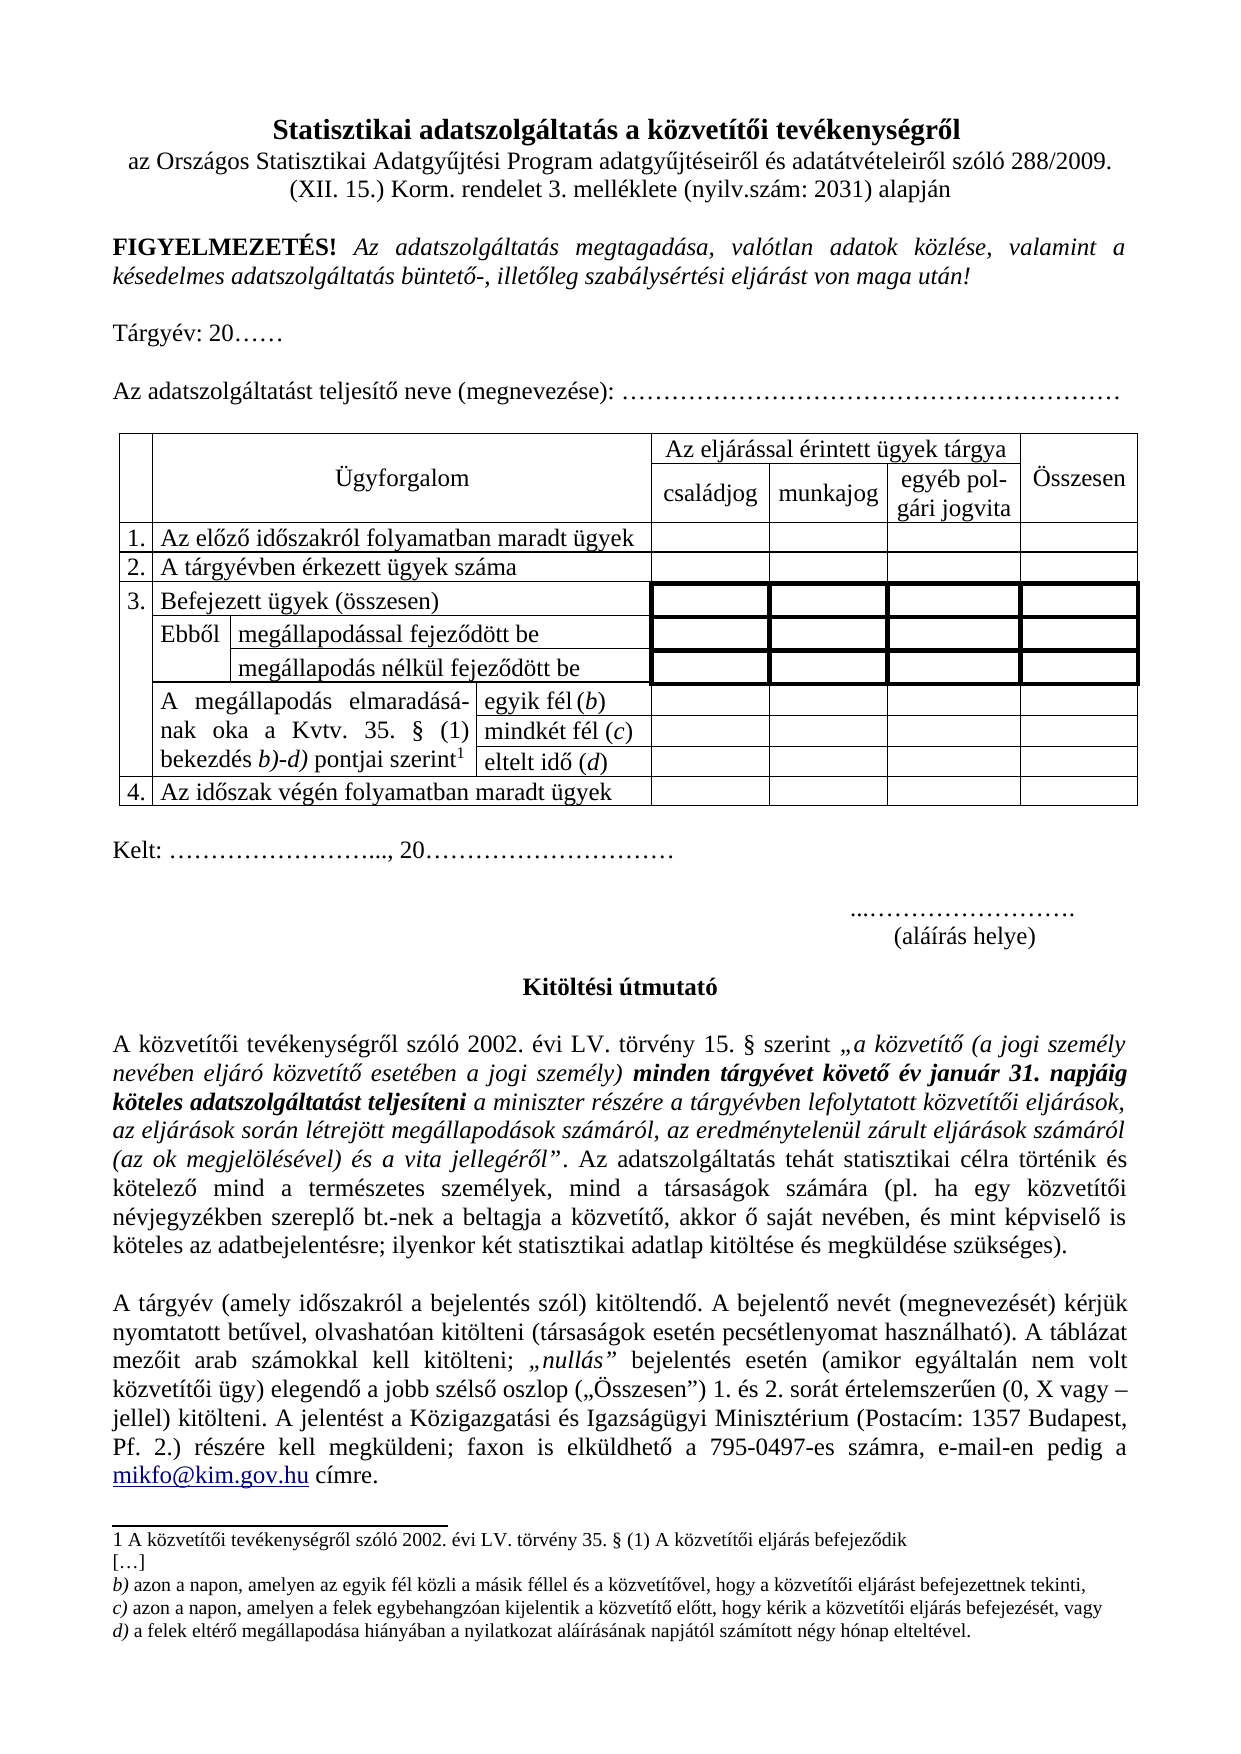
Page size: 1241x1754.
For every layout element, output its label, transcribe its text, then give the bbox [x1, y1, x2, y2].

table_cell [1023, 653, 1136, 681]
table_cell [1023, 586, 1136, 614]
table_cell [770, 523, 887, 551]
table_cell [120, 681, 152, 776]
table_header Ügyforgalom [153, 434, 651, 522]
table_cell [890, 619, 1018, 648]
text Tárgyév: 20…… [112, 318, 1128, 347]
table_cell [652, 686, 769, 715]
table_cell családjog [652, 464, 769, 522]
table_cell megállapodás nélkül fejeződött be [231, 649, 649, 681]
table_cell mindkét fél (c) [477, 716, 651, 746]
table_cell [772, 619, 885, 648]
table_cell [1021, 716, 1137, 746]
table_cell [770, 553, 887, 581]
table_header Összesen [1021, 434, 1137, 522]
text (aláírás helye) [112, 921, 1128, 950]
table_cell Befejezett ügyek (összesen) [153, 582, 649, 614]
table_cell [654, 653, 767, 681]
table_cell [890, 653, 1018, 681]
table_cell egyik fél (b) [477, 683, 651, 715]
text az Országos Statisztikai Adatgyűjtési Program adatgyűjtéseiről és adatátvételeiről szóló 288/2009. (XII. 15.) Korm. rendelet 3. melléklete (nyilv.szám: 2031) alapján [112, 146, 1128, 203]
table_cell [652, 523, 769, 551]
table_cell 3. [120, 582, 152, 681]
table_cell [888, 716, 1020, 746]
table_cell [652, 553, 769, 581]
text Kitöltési útmutató [112, 972, 1128, 1001]
table_cell [770, 777, 887, 805]
table_cell [1021, 686, 1137, 715]
table_cell [652, 777, 769, 805]
table_cell [654, 619, 767, 648]
table_cell eltelt idő (d) [477, 747, 651, 776]
table_cell [1021, 553, 1137, 581]
table_cell [888, 747, 1020, 776]
table_cell [770, 716, 887, 746]
table_cell [770, 686, 887, 715]
table_header [120, 434, 152, 522]
table_cell [890, 586, 1018, 614]
table_cell [772, 653, 885, 681]
text FIGYELMEZETÉS! Az adatszolgáltatás megtagadása, valótlan adatok közlése, valamint a késedelmes adatszolgáltatás büntető-, illetőleg szabálysértési eljárást von maga után! [112, 232, 1128, 289]
text A közvetítői tevékenységről szóló 2002. évi LV. törvény 15. § szerint „a közvetítő (a jogi személy nevében eljáró közvetítő esetében a jogi személy) minden tárgyévet követő év január 31. napjáig köteles adatszolgáltatást teljesíteni a miniszter részére a tárgyévben lefolytatott közvetítői eljárások, az eljárások során létrejött megállapodások számáról, az eredménytelenül zárult eljárások számáról (az ok megjelölésével) és a vita jellegéről”. Az adatszolgáltatás tehát statisztikai célra történik és kötelező mind a természetes személyek, mind a társaságok számára (pl. ha egy közvetítői névjegyzékben szereplő bt.-nek a beltagja a közvetítő, akkor ő saját nevében, és mint képviselő is köteles az adatbejelentésre; ilyenkor két statisztikai adatlap kitöltése és megküldése szükséges). [112, 1029, 1128, 1259]
table_cell [652, 716, 769, 746]
table_cell egyéb pol-gári jogvita [888, 464, 1020, 522]
table_cell munkajog [770, 464, 887, 522]
text Az adatszolgáltatást teljesítő neve (megnevezése): …………………………………………………… [112, 376, 1128, 404]
table_cell [1021, 777, 1137, 805]
table_cell [1021, 523, 1137, 551]
table_cell [652, 747, 769, 776]
table_cell [770, 747, 887, 776]
table_cell [1021, 747, 1137, 776]
table_cell 1. [120, 523, 152, 551]
table_cell A megállapodás elmaradásá-nak oka a Kvtv. 35. § (1) bekezdés b)-d) pontjai szerint [153, 683, 476, 776]
text Kelt: ……………………..., 20………………………… [112, 835, 1128, 864]
table_header Az eljárással érintett ügyek tárgya [652, 434, 1020, 463]
table_cell [888, 777, 1020, 805]
text ...……………………. [112, 893, 1128, 921]
table_cell 4. [120, 777, 152, 805]
table_cell 2. [120, 553, 152, 581]
table_cell Az előző időszakról folyamatban maradt ügyek [153, 523, 651, 551]
table_cell [772, 586, 885, 614]
table_cell [654, 586, 767, 614]
table_cell [1023, 619, 1136, 648]
table_cell [888, 686, 1020, 715]
table_cell A tárgyévben érkezett ügyek száma [153, 553, 651, 581]
text Statisztikai adatszolgáltatás a közvetítői tevékenységről [112, 112, 1128, 146]
table_cell [888, 523, 1020, 551]
table_cell megállapodással fejeződött be [231, 616, 649, 648]
table_cell [888, 553, 1020, 581]
table_cell Ebből [153, 616, 230, 681]
table_cell Az időszak végén folyamatban maradt ügyek [153, 777, 651, 805]
text A tárgyév (amely időszakról a bejelentés szól) kitöltendő. A bejelentő nevét (megnevezését) kérjük nyomtatott betűvel, olvashatóan kitölteni (társaságok esetén pecsétlenyomat használható). A táblázat mezőit arab számokkal kell kitölteni; „nullás” bejelentés esetén (amikor egyáltalán nem volt közvetítői ügy) elegendő a jobb szélső oszlop („Összesen”) 1. és 2. sorát értelemszerűen (0, X vagy – jellel) kitölteni. A jelentést a Közigazgatási és Igazságügyi Minisztérium (Postacím: 1357 Budapest, Pf. 2.) részére kell megküldeni; faxon is elküldhető a 795-0497-es számra, e-mail-en pedig a mikfo@kim.gov.hu címre. [112, 1288, 1128, 1489]
